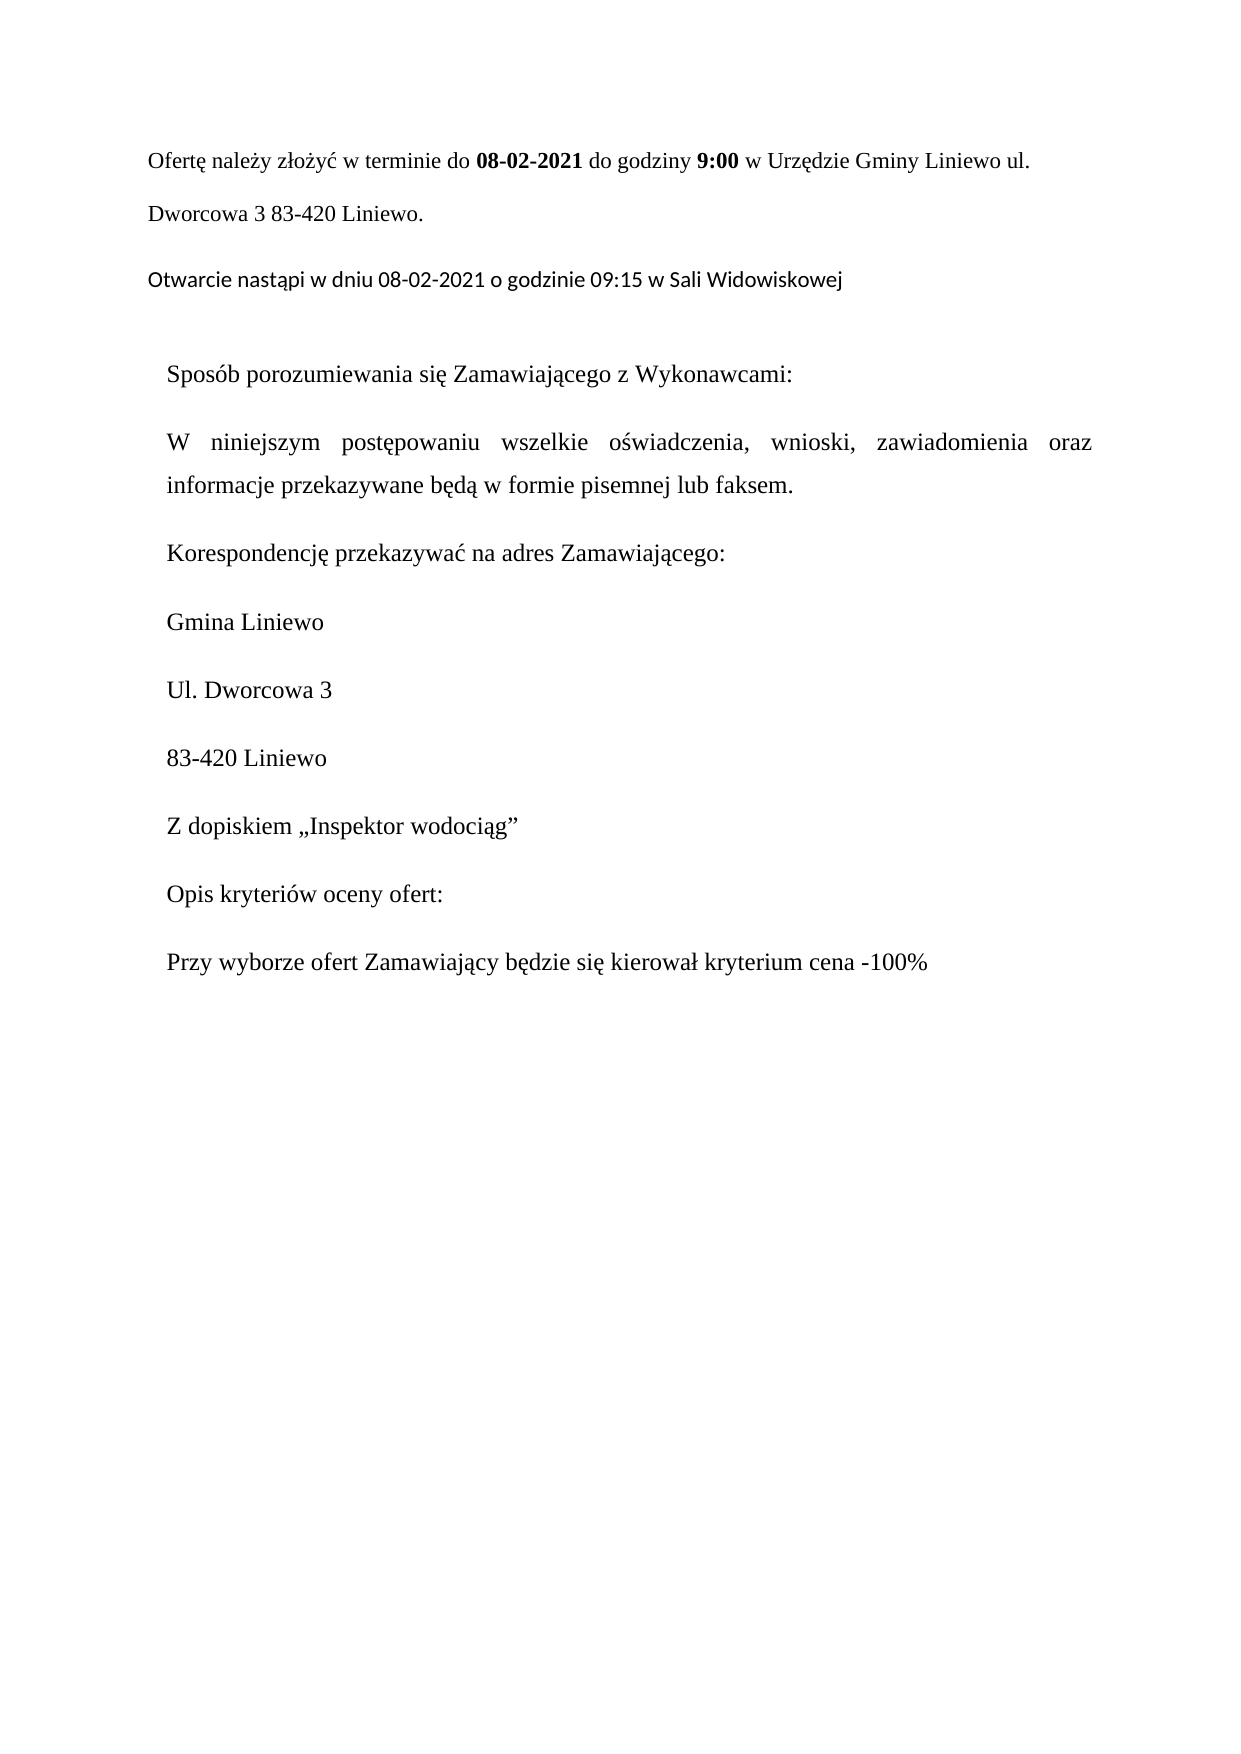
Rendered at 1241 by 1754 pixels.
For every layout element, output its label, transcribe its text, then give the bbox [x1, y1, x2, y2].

text W niniejszym postępowaniu wszelkie oświadczenia, wnioski, zawiadomienia oraz informacje przekazywane będą w formie pisemnej lub faksem. [166, 427, 1093, 499]
text Opis kryteriów oceny ofert: [166, 879, 1093, 908]
text Ul. Dworcowa 3 [166, 675, 1093, 703]
text Gmina Liniewo [166, 607, 1093, 635]
text Przy wyborze ofert Zamawiający będzie się kierował kryterium cena -100% [166, 947, 1093, 976]
text Korespondencję przekazywać na adres Zamawiającego: [166, 538, 1093, 567]
text 83-420 Liniewo [166, 743, 1093, 772]
text Z dopiskiem „Inspektor wodociąg” [166, 811, 1093, 840]
text Sposób porozumiewania się Zamawiającego z Wykonawcami: [148, 359, 1093, 388]
text Otwarcie nastąpi w dniu 08-02-2021 o godzinie 09:15 w Sali Widowiskowej [148, 266, 1093, 293]
text Ofertę należy złożyć w terminie do 08-02-2021 do godziny 9:00 w Urzędzie Gminy Liniewo ul. Dworcowa 3 83-420 Liniewo. [148, 148, 1093, 227]
